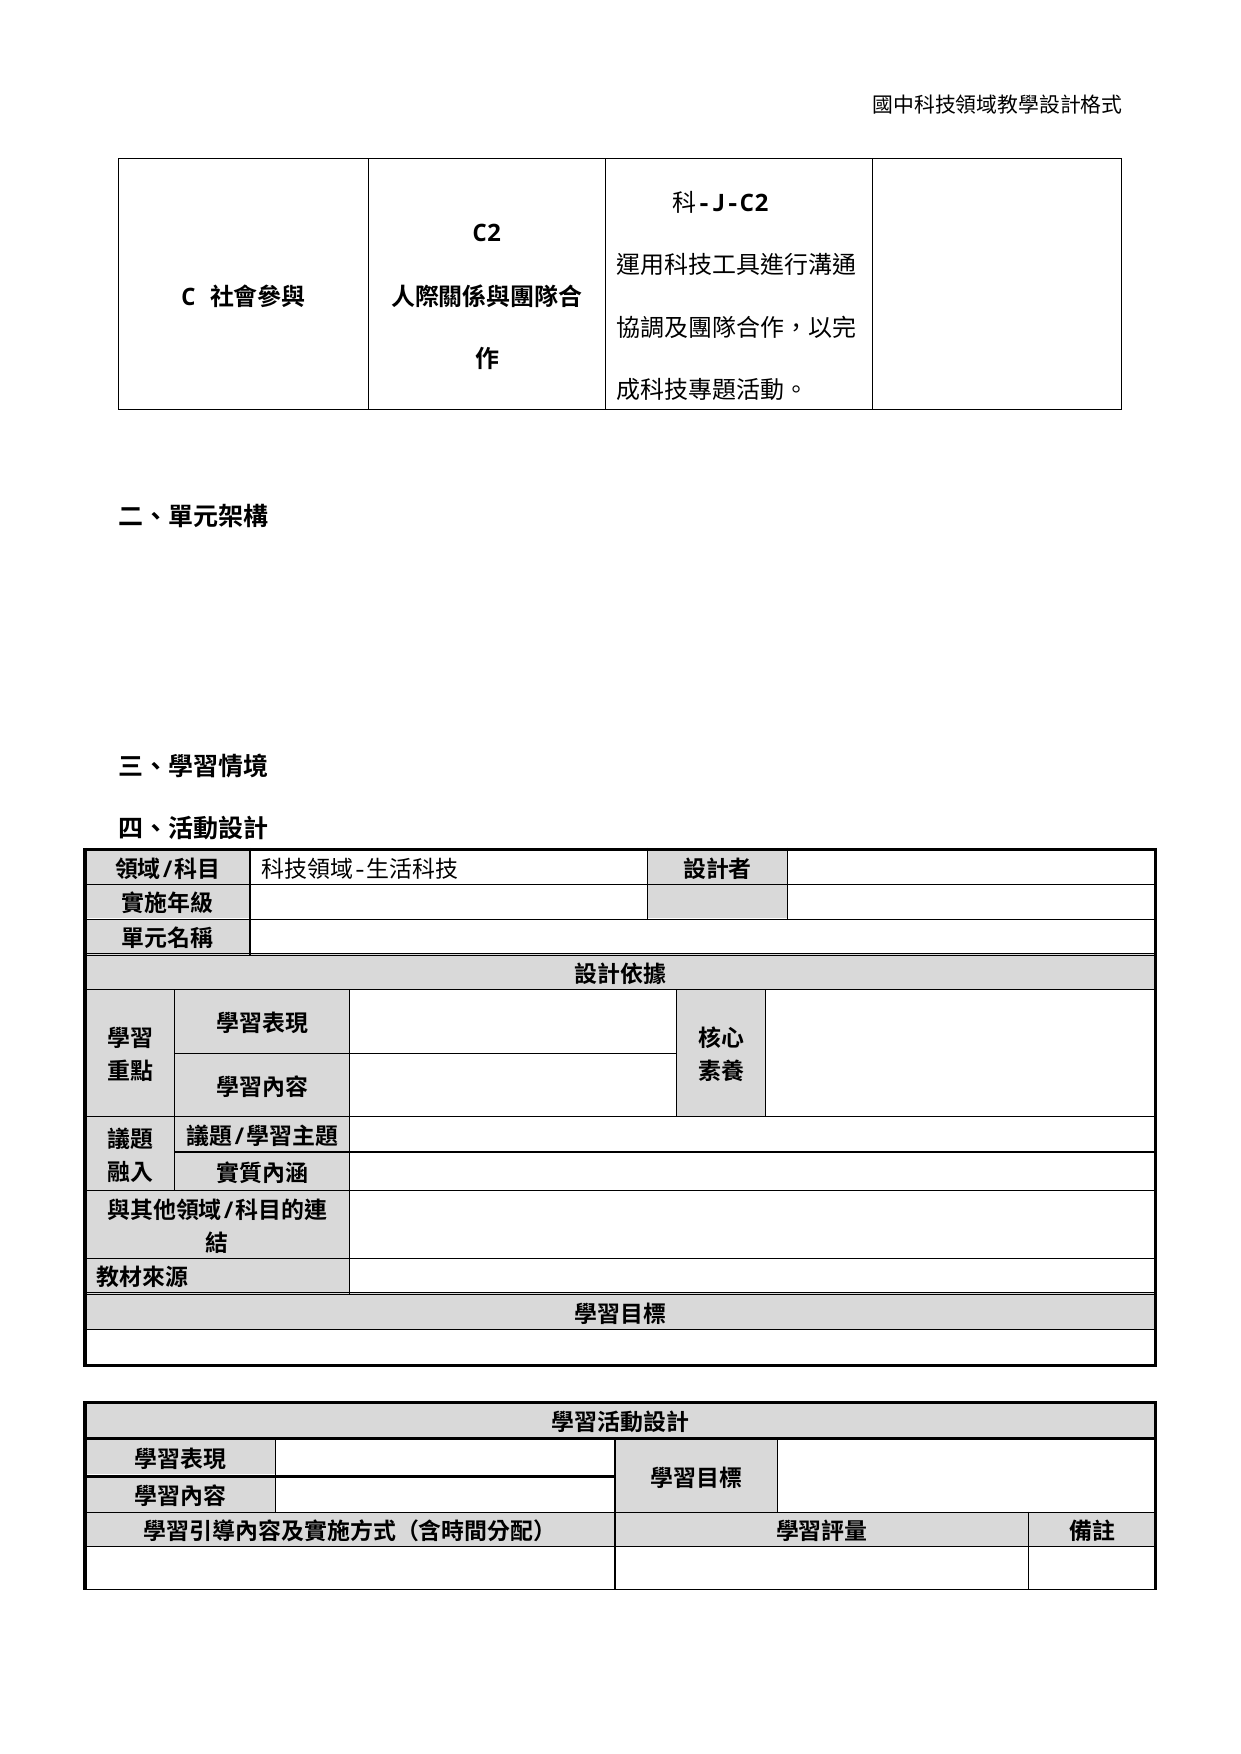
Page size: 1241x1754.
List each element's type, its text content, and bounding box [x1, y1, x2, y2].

table_cell 學習內容 [87, 1478, 275, 1512]
table_cell 學習評量 [616, 1513, 1028, 1546]
table_cell 教材來源 [87, 1259, 349, 1292]
table_cell [350, 990, 676, 1053]
table_cell 設計依據 [87, 956, 1154, 989]
table_cell [788, 885, 1154, 918]
table_header 科技領域-生活科技 [251, 851, 647, 884]
table_cell 學習目標 [616, 1440, 777, 1512]
table_cell [873, 159, 1121, 409]
table_header 設計者 [648, 851, 787, 884]
table_cell [350, 1117, 1154, 1151]
table_cell [251, 885, 647, 918]
table_cell C2 人際關係與團隊合作 [369, 159, 605, 409]
table_cell 實施年級 [87, 885, 249, 918]
table_cell [350, 1191, 1154, 1258]
table_cell [648, 885, 787, 918]
table_cell 備註 [1029, 1513, 1154, 1546]
table_cell 單元名稱 [87, 920, 249, 953]
table_cell [350, 1153, 1154, 1190]
table_cell [276, 1440, 614, 1474]
table_cell [766, 990, 1154, 1116]
table_cell 科-J-C2 運用科技工具進行溝通協調及團隊合作，以完成科技專題活動。 [606, 159, 872, 409]
table_cell 學習引導內容及實施方式（含時間分配） [87, 1513, 614, 1546]
table_cell C 社會參與 [119, 159, 368, 409]
table_cell 學習目標 [87, 1295, 1154, 1329]
table_cell [87, 1547, 614, 1589]
text 三、學習情境 [118, 723, 1122, 785]
table_cell [1029, 1547, 1154, 1589]
table_cell 學習 重點 [87, 990, 174, 1116]
table_cell [251, 920, 1154, 953]
table_header [788, 851, 1154, 884]
table_cell 學習內容 [175, 1054, 349, 1116]
table_cell [350, 1054, 676, 1116]
table_cell 與其他領域/科目的連結 [87, 1191, 349, 1258]
table_cell 學習表現 [87, 1440, 275, 1474]
table_header 學習活動設計 [87, 1404, 1154, 1437]
table_cell [350, 1259, 1154, 1292]
table_header 領域/科目 [87, 851, 249, 884]
text 二、單元架構 [118, 473, 1122, 535]
table_cell [778, 1440, 1154, 1512]
table_cell [616, 1547, 1028, 1589]
table_cell 核心 素養 [677, 990, 765, 1116]
table_cell 議題/學習主題 [175, 1117, 349, 1151]
table_cell [276, 1478, 614, 1512]
table_cell [87, 1330, 1154, 1364]
text 四、活動設計 [118, 785, 1122, 848]
table_cell 實質內涵 [175, 1153, 349, 1190]
table_cell 議題 融入 [87, 1117, 174, 1190]
table_cell 學習表現 [175, 990, 349, 1053]
